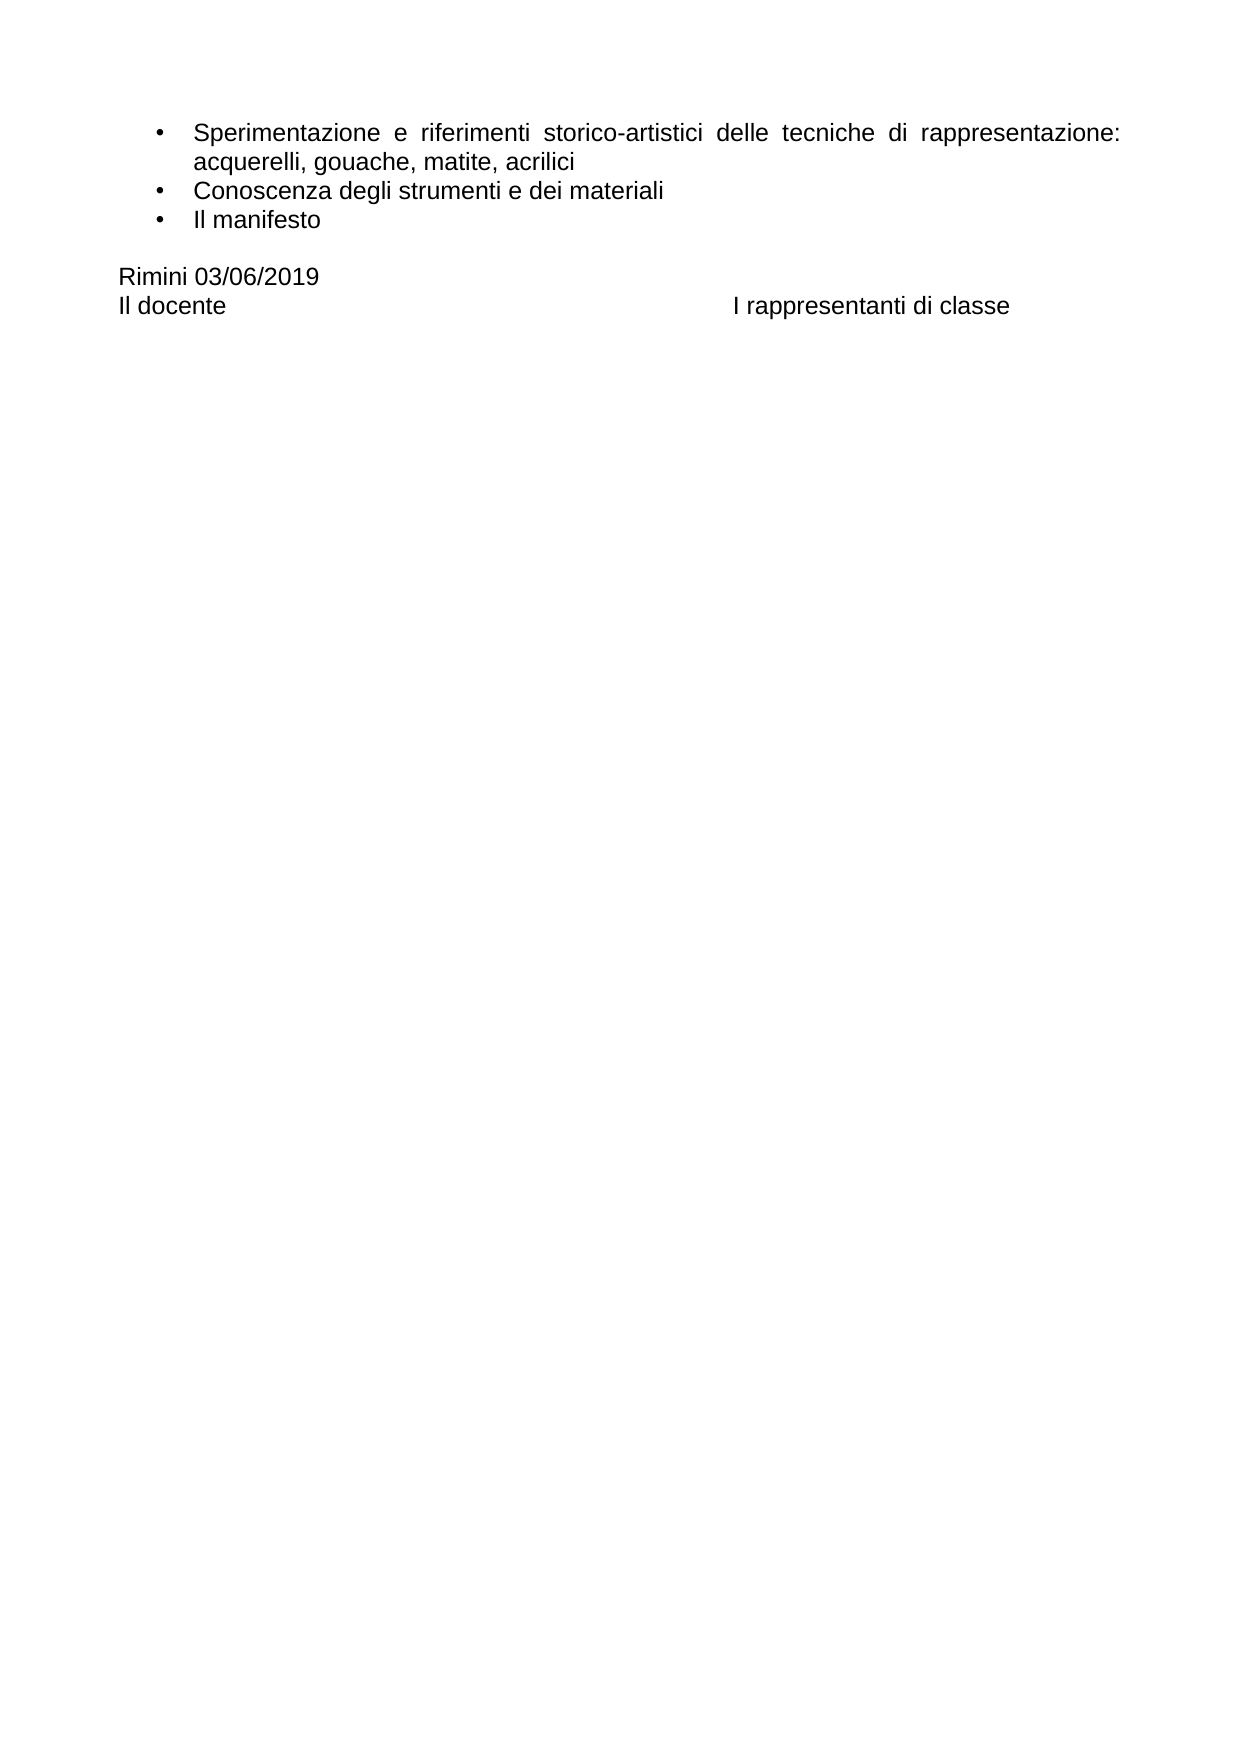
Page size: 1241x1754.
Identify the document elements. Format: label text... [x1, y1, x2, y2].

list Il manifesto [156, 204, 1122, 233]
list Sperimentazione e riferimenti storico-artistici delle tecniche di rappresentazione: acquerelli, gouache, matite, acrilici [156, 118, 1122, 176]
list Conoscenza degli strumenti e dei materiali [156, 176, 1122, 204]
text Rimini 03/06/2019 [118, 262, 1122, 291]
text Il docente I rappresentanti di classe [118, 291, 1122, 320]
